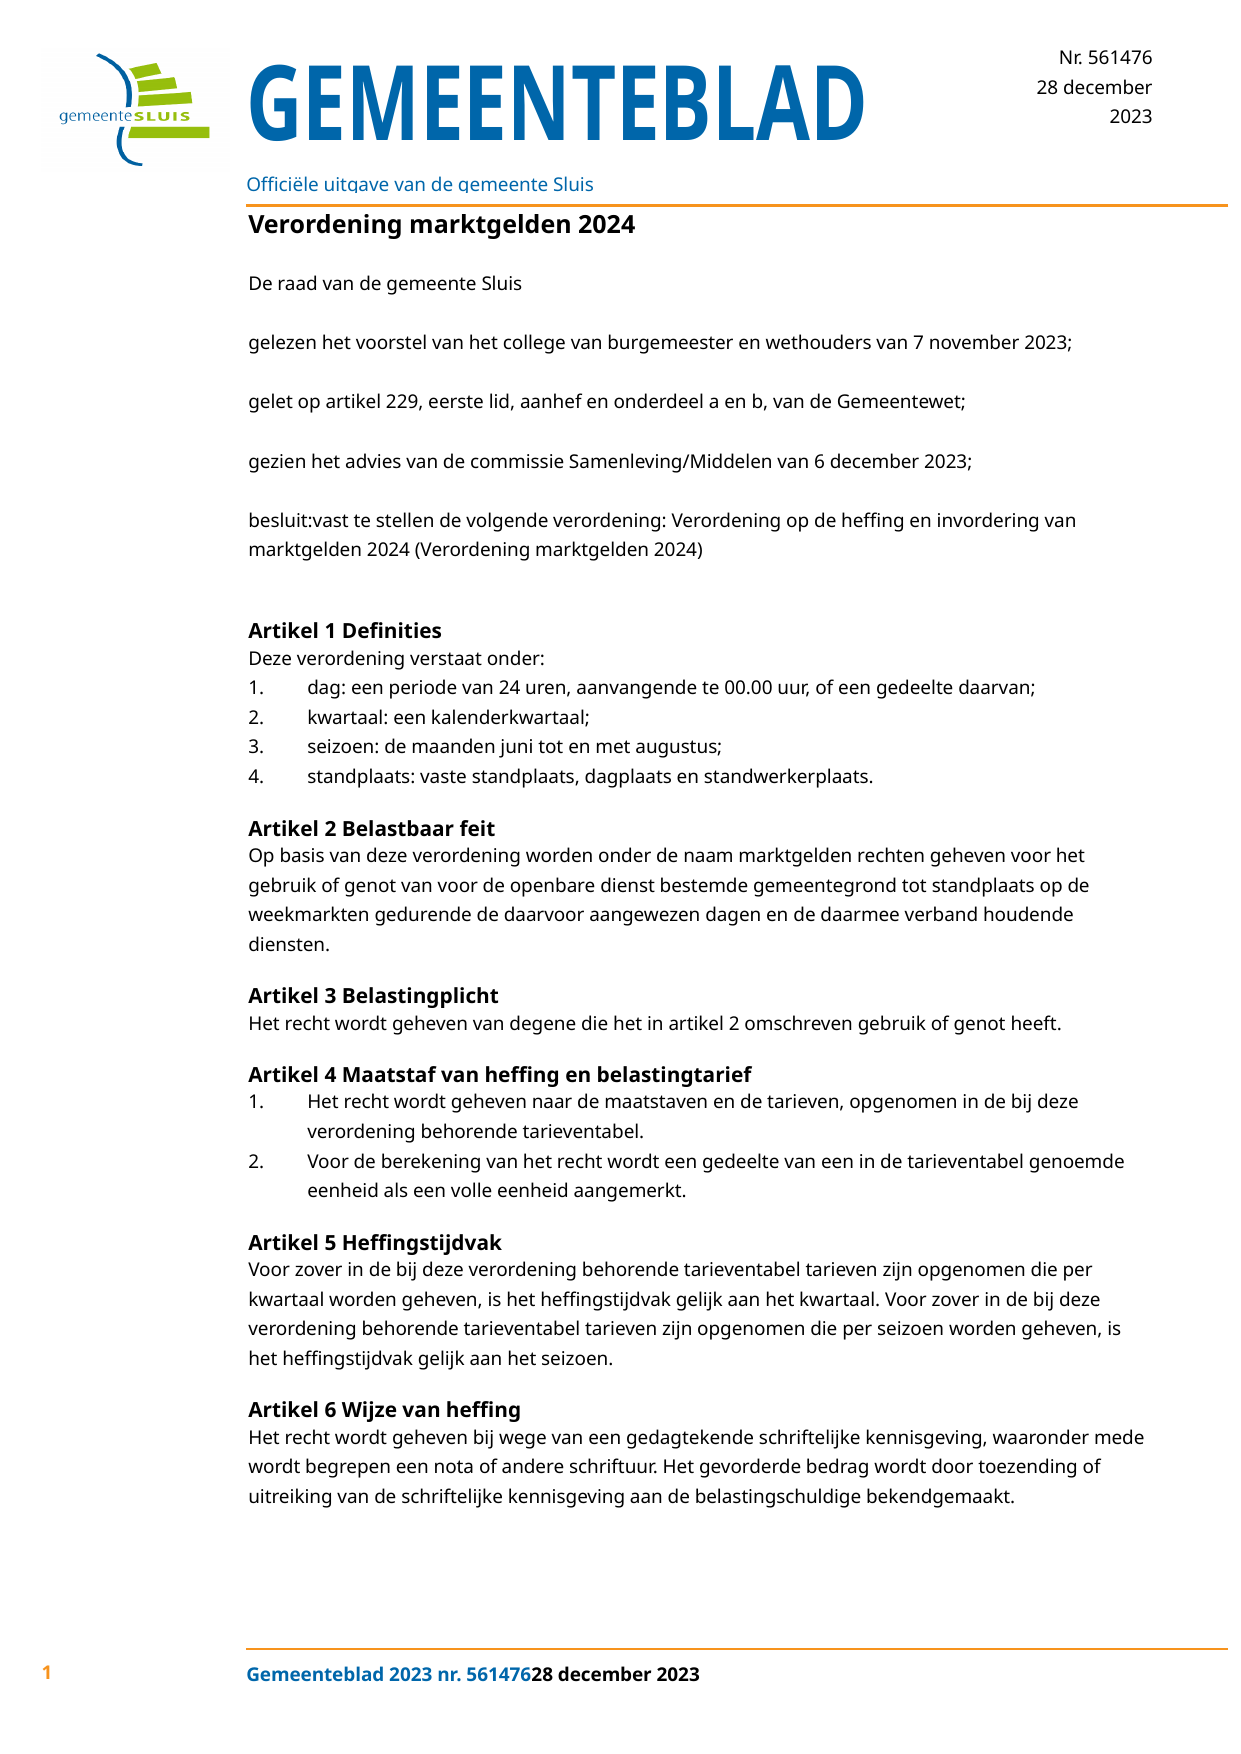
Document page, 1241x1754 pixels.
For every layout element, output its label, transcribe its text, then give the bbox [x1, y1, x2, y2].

text Artikel 6 Wijze van heffing [248, 1395, 1152, 1424]
text Op basis van deze verordening worden onder de naam marktgelden rechten geheven voor het gebruik of genot van voor de openbare dienst bestemde gemeentegrond tot standplaats op de weekmarkten gedurende de daarvoor aangewezen dagen en de daarmee verband houdende diensten. [248, 842, 1152, 957]
text Artikel 2 Belastbaar feit [248, 814, 1152, 842]
list seizoen: de maanden juni tot en met augustus; [248, 734, 1152, 759]
text Verordening marktgelden 2024 [248, 207, 1152, 241]
text Het recht wordt geheven van degene die het in artikel 2 omschreven gebruik of genot heeft. [248, 1010, 1152, 1036]
list kwartaal: een kalenderkwartaal; [248, 704, 1152, 730]
list dag: een periode van 24 uren, aanvangende te 00.00 uur, of een gedeelte daarvan; [248, 674, 1152, 700]
text Artikel 1 Definities [248, 617, 1152, 645]
list standplaats: vaste standplaats, dagplaats en standwerkerplaats. [248, 763, 1152, 789]
text besluit:vast te stellen de volgende verordening: Verordening op de heffing en invordering van marktgelden 2024 (Verordening marktgelden 2024) [248, 507, 1152, 562]
picture [41, 47, 231, 172]
text Artikel 5 Heffingstijdvak [248, 1228, 1152, 1256]
list Voor de berekening van het recht wordt een gedeelte van een in de tarieventabel genoemde eenheid als een volle eenheid aangemerkt. [248, 1148, 1152, 1203]
text Artikel 3 Belastingplicht [248, 981, 1152, 1010]
text Deze verordening verstaat onder: [248, 645, 1152, 671]
text Voor zover in de bij deze verordening behorende tarieventabel tarieven zijn opgenomen die per kwartaal worden geheven, is het heffingstijdvak gelijk aan het kwartaal. Voor zover in de bij deze verordening behorende tarieventabel tarieven zijn opgenomen die per seizoen worden geheven, is het heffingstijdvak gelijk aan het seizoen. [248, 1256, 1152, 1371]
text Het recht wordt geheven bij wege van een gedagtekende schriftelijke kennisgeving, waaronder mede wordt begrepen een nota of andere schriftuur. Het gevorderde bedrag wordt door toezending of uitreiking van de schriftelijke kennisgeving aan de belastingschuldige bekendgemaakt. [248, 1424, 1152, 1509]
list Het recht wordt geheven naar de maatstaven en de tarieven, opgenomen in de bij deze verordening behorende tarieventabel. [248, 1089, 1152, 1144]
text De raad van de gemeente Sluis [248, 270, 1152, 296]
text gelezen het voorstel van het college van burgemeester en wethouders van 7 november 2023; [248, 329, 1152, 355]
text gezien het advies van de commissie Samenleving/Middelen van 6 december 2023; [248, 448, 1152, 473]
text Artikel 4 Maatstaf van heffing en belastingtarief [248, 1060, 1152, 1089]
text gelet op artikel 229, eerste lid, aanhef en onderdeel a en b, van de Gemeentewet; [248, 389, 1152, 414]
